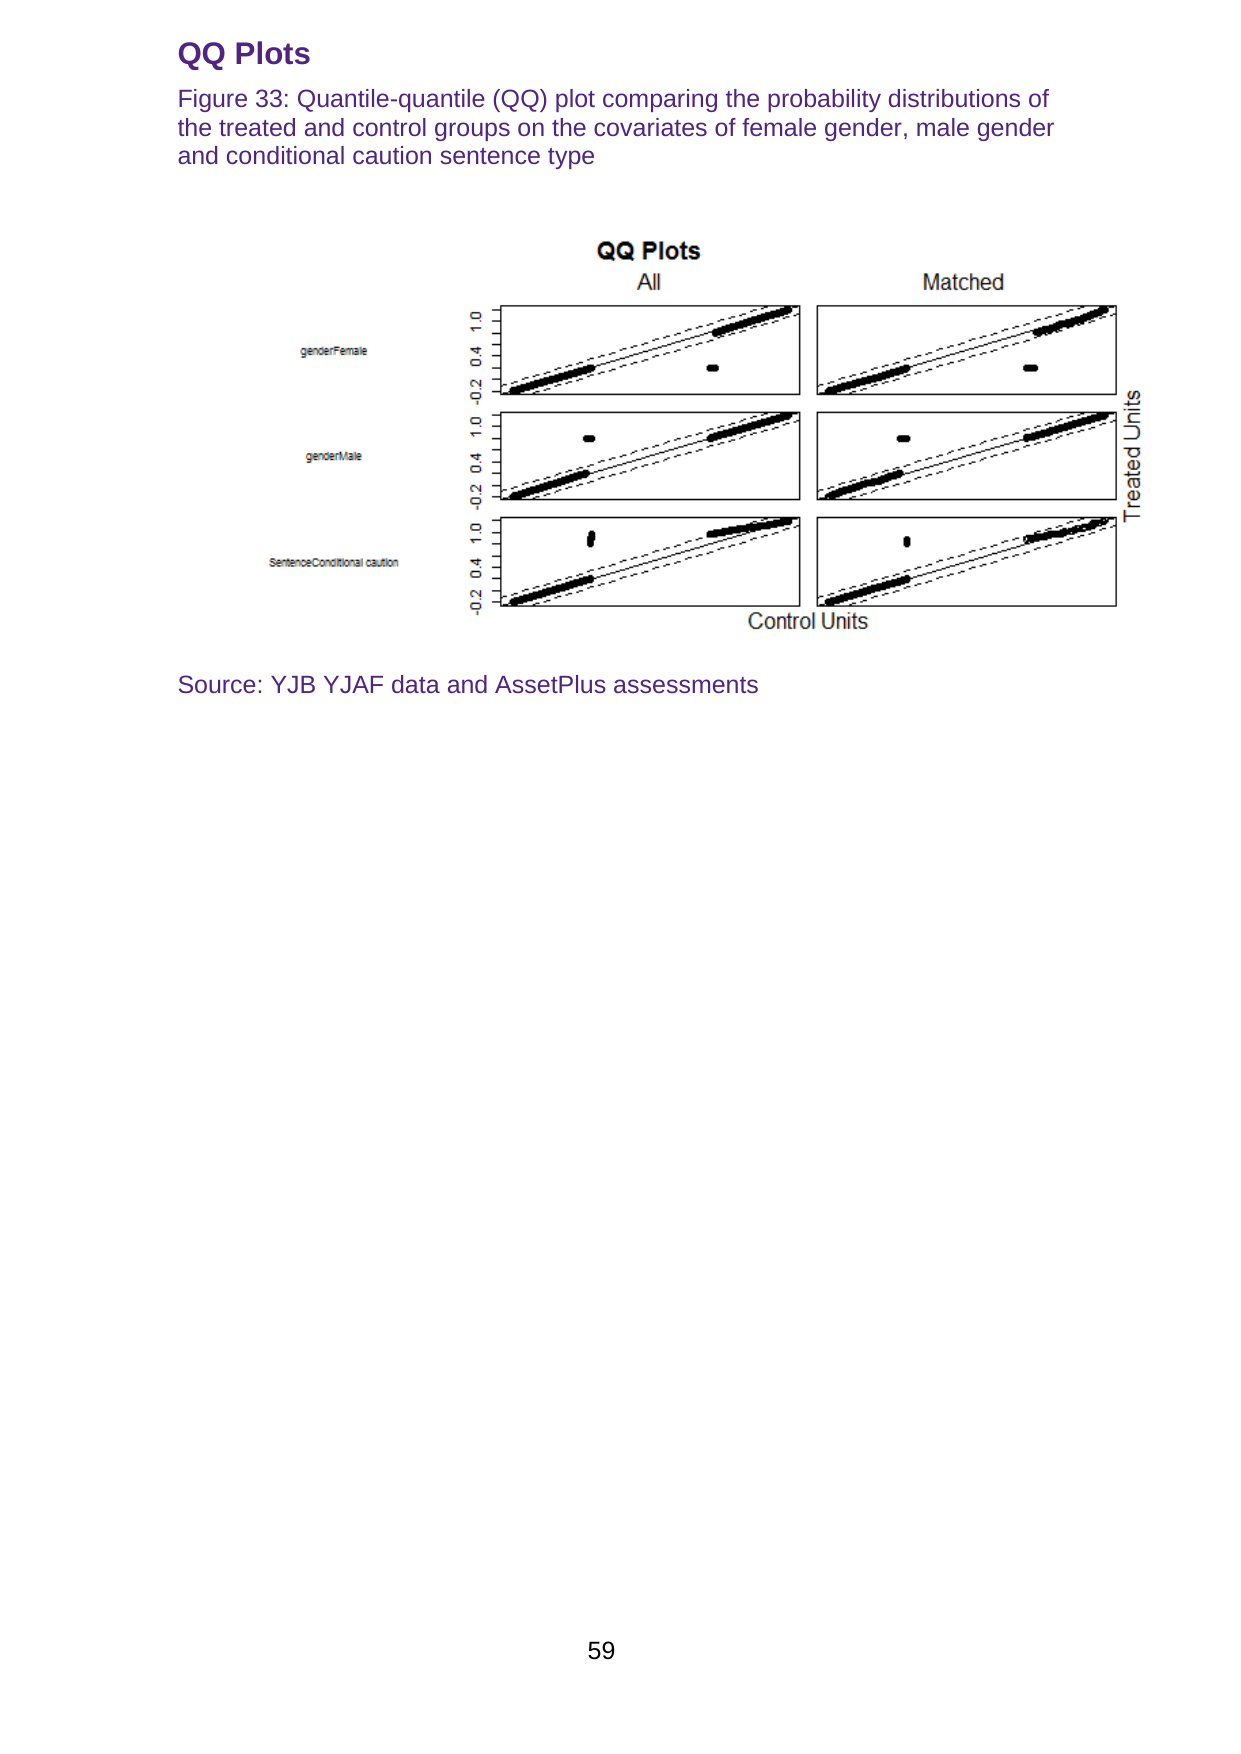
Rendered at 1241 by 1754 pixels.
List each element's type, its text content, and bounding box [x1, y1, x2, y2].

text Source: YJB YJAF data and AssetPlus assessments [177, 670, 1063, 699]
subtitle QQ Plots [177, 35, 1063, 71]
text Figure 33: Quantile-quantile (QQ) plot comparing the probability distributions of the treated and control groups on the covariates of female gender, male gender and conditional caution sentence type [177, 84, 1063, 170]
